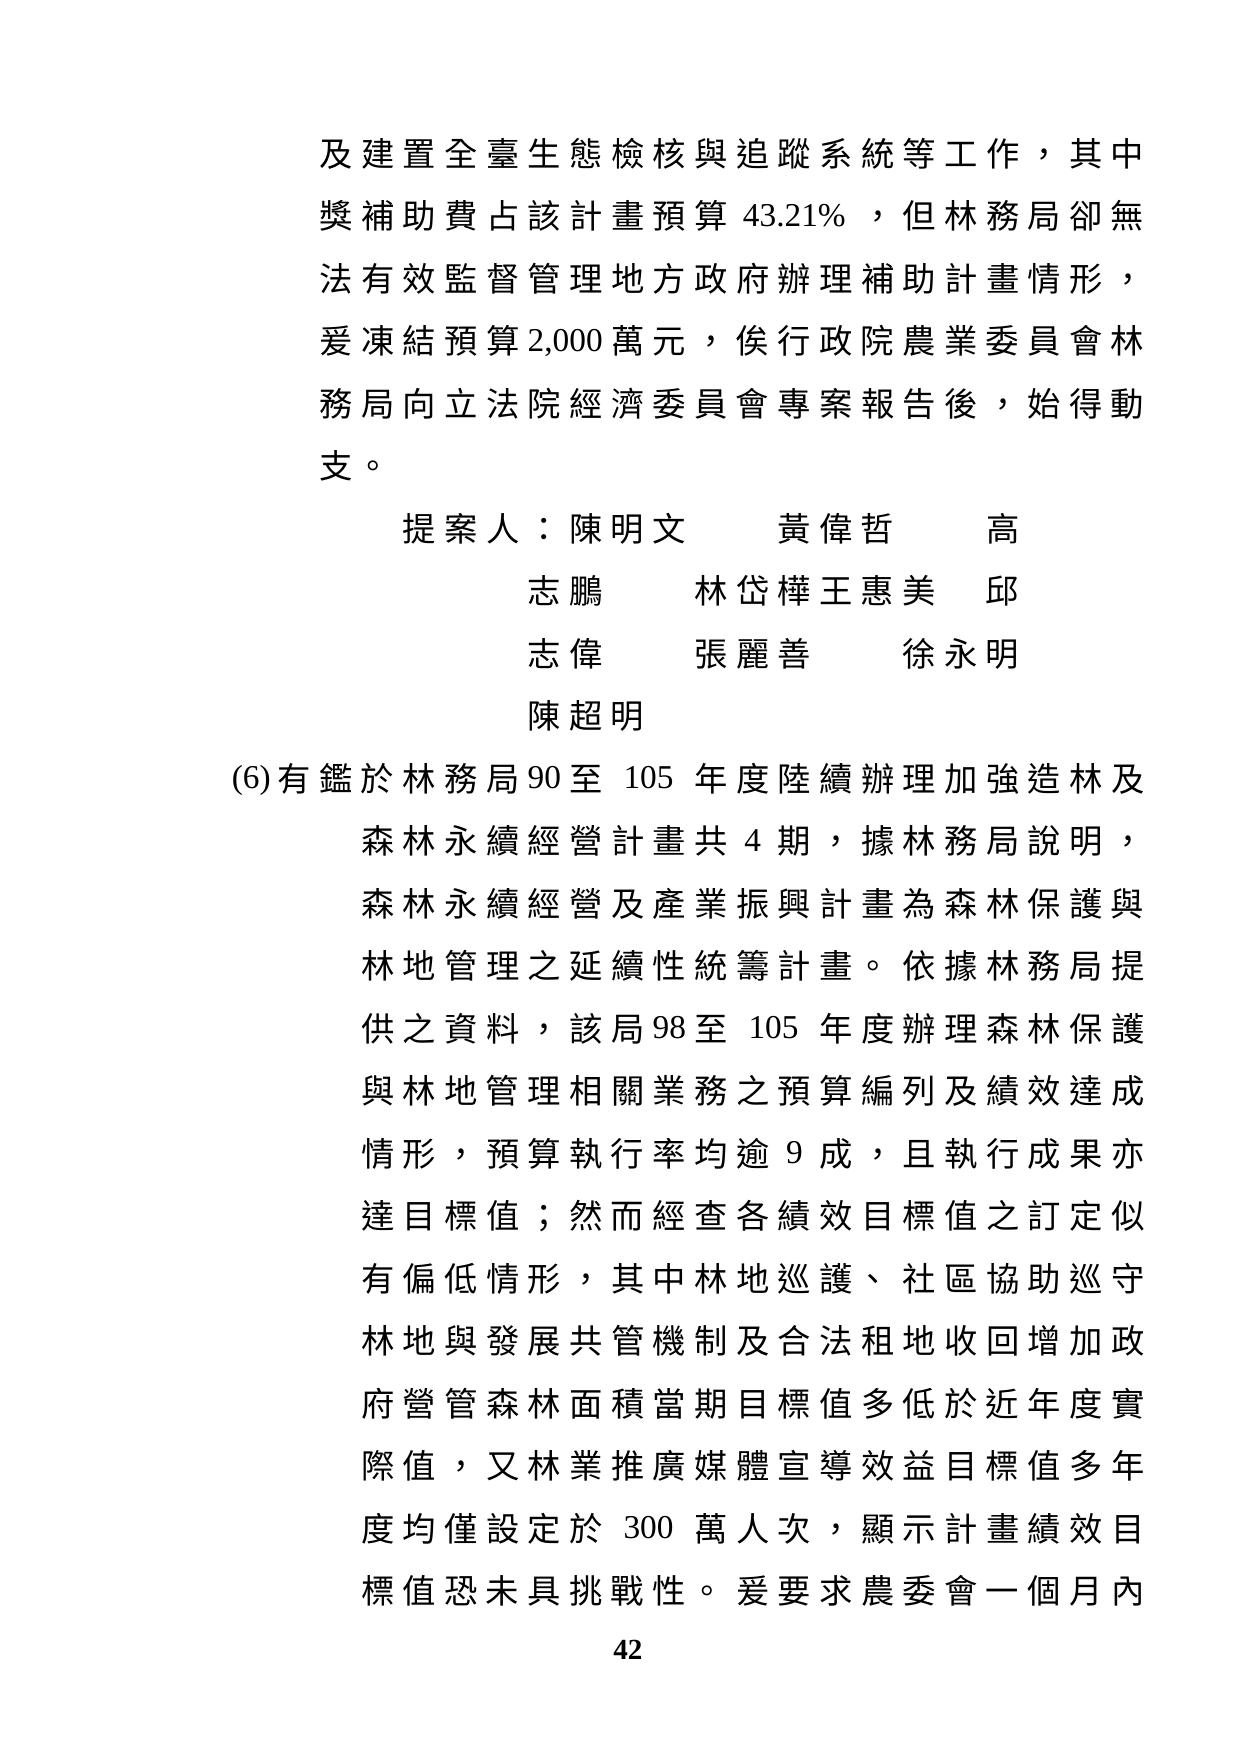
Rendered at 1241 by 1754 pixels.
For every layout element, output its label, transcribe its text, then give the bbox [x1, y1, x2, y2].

list 及建置全臺生態檢核與追蹤系統等工作，其中獎補助費占該計畫預算43.21%，但林務局卻無法有效監督管理地方政府辦理補助計畫情形，爰凍結預算2,000萬元，俟行政院農業委員會林務局向立法院經濟委員會專案報告後，始得動支。 [179, 110, 1148, 485]
list 有鑑於林務局90至105年度陸續辦理加強造林及森林永續經營計畫共4期，據林務局說明，森林永續經營及產業振興計畫為森林保護與林地管理之延續性統籌計畫。依據林務局提供之資料，該局98至105年度辦理森林保護與林地管理相關業務之預算編列及績效達成情形，預算執行率均逾9成，且執行成果亦達目標值；然而經查各績效目標值之訂定似有偏低情形，其中林地巡護、社區協助巡守林地與發展共管機制及合法租地收回增加政府營管森林面積當期目標值多低於近年度實際值，又林業推廣媒體宣導效益目標值多年度均僅設定於300萬人次，顯示計畫績效目標值恐未具挑戰性。爰要求農委會一個月內 [193, 735, 1148, 1610]
text 提案人：陳明文 黃偉哲 高志鵬 林岱樺王惠美 邱志偉 張麗善 徐永明 陳超明 [384, 485, 1044, 735]
